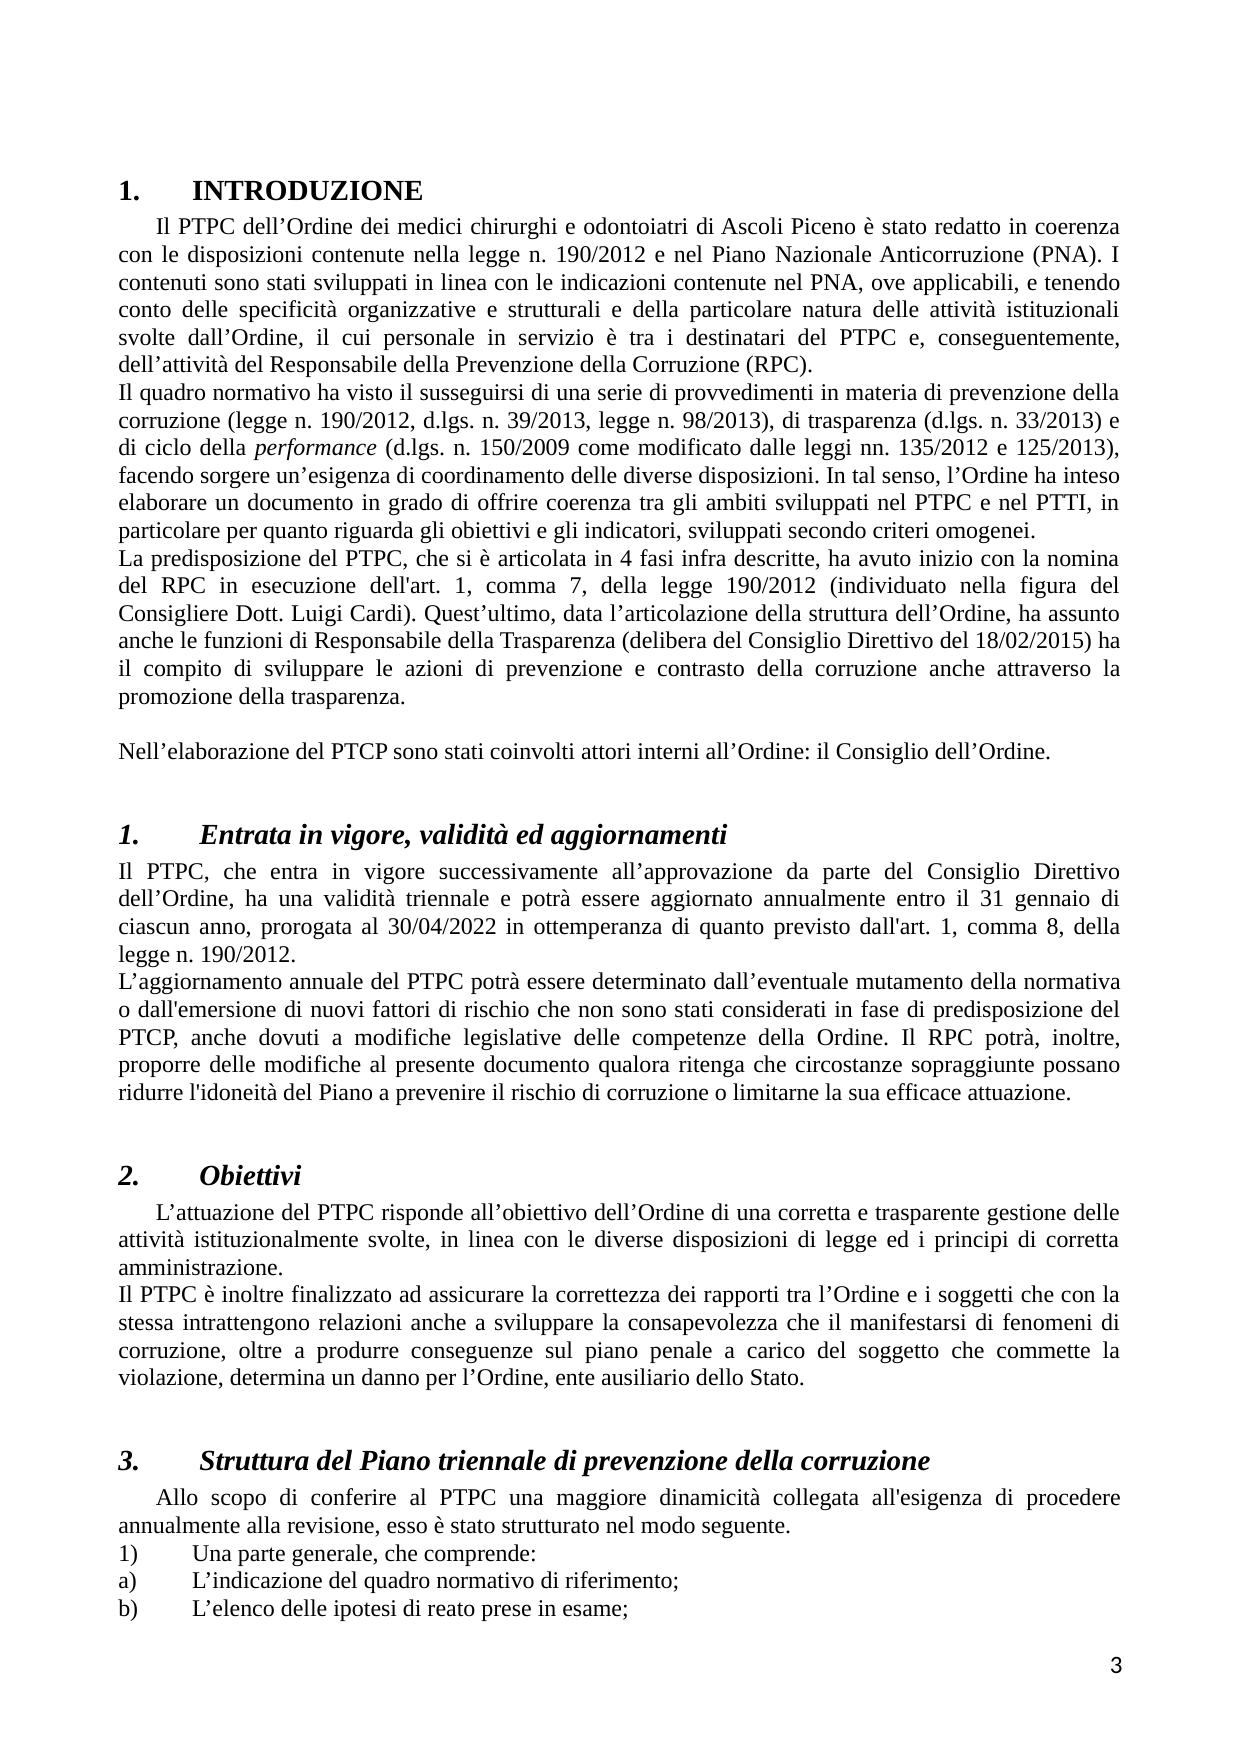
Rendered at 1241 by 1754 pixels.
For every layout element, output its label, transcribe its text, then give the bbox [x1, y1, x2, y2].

subtitle Struttura del Piano triennale di prevenzione della corruzione [118, 1443, 1122, 1477]
text Nell’elaborazione del PTCP sono stati coinvolti attori interni all’Ordine: il Consiglio dell’Ordine. [118, 737, 1122, 764]
subtitle Entrata in vigore, validità ed aggiornamenti [118, 817, 1122, 851]
text Il PTPC è inoltre finalizzato ad assicurare la correttezza dei rapporti tra l’Ordine e i soggetti che con la stessa intrattengono relazioni anche a sviluppare la consapevolezza che il manifestarsi di fenomeni di corruzione, oltre a produrre conseguenze sul piano penale a carico del soggetto che commette la violazione, determina un danno per l’Ordine, ente ausiliario dello Stato. [118, 1281, 1122, 1391]
text Allo scopo di conferire al PTPC una maggiore dinamicità collegata all'esigenza di procedere annualmente alla revisione, esso è stato strutturato nel modo seguente. [118, 1483, 1122, 1538]
text L’aggiornamento annuale del PTPC potrà essere determinato dall’eventuale mutamento della normativa o dall'emersione di nuovi fattori di rischio che non sono stati considerati in fase di predisposizione del PTCP, anche dovuti a modifiche legislative delle competenze della Ordine. Il RPC potrà, inoltre, proporre delle modifiche al presente documento qualora ritenga che circostanze sopraggiunte possano ridurre l'idoneità del Piano a prevenire il rischio di corruzione o limitarne la sua efficace attuazione. [118, 967, 1122, 1105]
text Il PTPC dell’Ordine dei medici chirurghi e odontoiatri di Ascoli Piceno è stato redatto in coerenza con le disposizioni contenute nella legge n. 190/2012 e nel Piano Nazionale Anticorruzione (PNA). I contenuti sono stati sviluppati in linea con le indicazioni contenute nel PNA, ove applicabili, e tenendo conto delle specificità organizzative e strutturali e della particolare natura delle attività istituzionali svolte dall’Ordine, il cui personale in servizio è tra i destinatari del PTPC e, conseguentemente, dell’attività del Responsabile della Prevenzione della Corruzione (RPC). [118, 212, 1122, 378]
text Il PTPC, che entra in vigore successivamente all’approvazione da parte del Consiglio Direttivo dell’Ordine, ha una validità triennale e potrà essere aggiornato annualmente entro il 31 gennaio di ciascun anno, prorogata al 30/04/2022 in ottemperanza di quanto previsto dall'art. 1, comma 8, della legge n. 190/2012. [118, 857, 1122, 967]
text La predisposizione del PTPC, che si è articolata in 4 fasi infra descritte, ha avuto inizio con la nomina del RPC in esecuzione dell'art. 1, comma 7, della legge 190/2012 (individuato nella figura del Consigliere Dott. Luigi Cardi). Quest’ultimo, data l’articolazione della struttura dell’Ordine, ha assunto anche le funzioni di Responsabile della Trasparenza (delibera del Consiglio Direttivo del 18/02/2015) ha il compito di sviluppare le azioni di prevenzione e contrasto della corruzione anche attraverso la promozione della trasparenza. [118, 544, 1122, 709]
list L’indicazione del quadro normativo di riferimento; [118, 1566, 1122, 1594]
subtitle INTRODUZIONE [118, 173, 1122, 206]
list L’elenco delle ipotesi di reato prese in esame; [118, 1594, 1122, 1621]
text L’attuazione del PTPC risponde all’obiettivo dell’Ordine di una corretta e trasparente gestione delle attività istituzionalmente svolte, in linea con le diverse disposizioni di legge ed i principi di corretta amministrazione. [118, 1198, 1122, 1281]
text Il quadro normativo ha visto il susseguirsi di una serie di provvedimenti in materia di prevenzione della corruzione (legge n. 190/2012, d.lgs. n. 39/2013, legge n. 98/2013), di trasparenza (d.lgs. n. 33/2013) e di ciclo della performance (d.lgs. n. 150/2009 come modificato dalle leggi nn. 135/2012 e 125/2013), facendo sorgere un’esigenza di coordinamento delle diverse disposizioni. In tal senso, l’Ordine ha inteso elaborare un documento in grado di offrire coerenza tra gli ambiti sviluppati nel PTPC e nel PTTI, in particolare per quanto riguarda gli obiettivi e gli indicatori, sviluppati secondo criteri omogenei. [118, 378, 1122, 544]
subtitle Obiettivi [118, 1158, 1122, 1191]
list Una parte generale, che comprende: [118, 1538, 1122, 1566]
